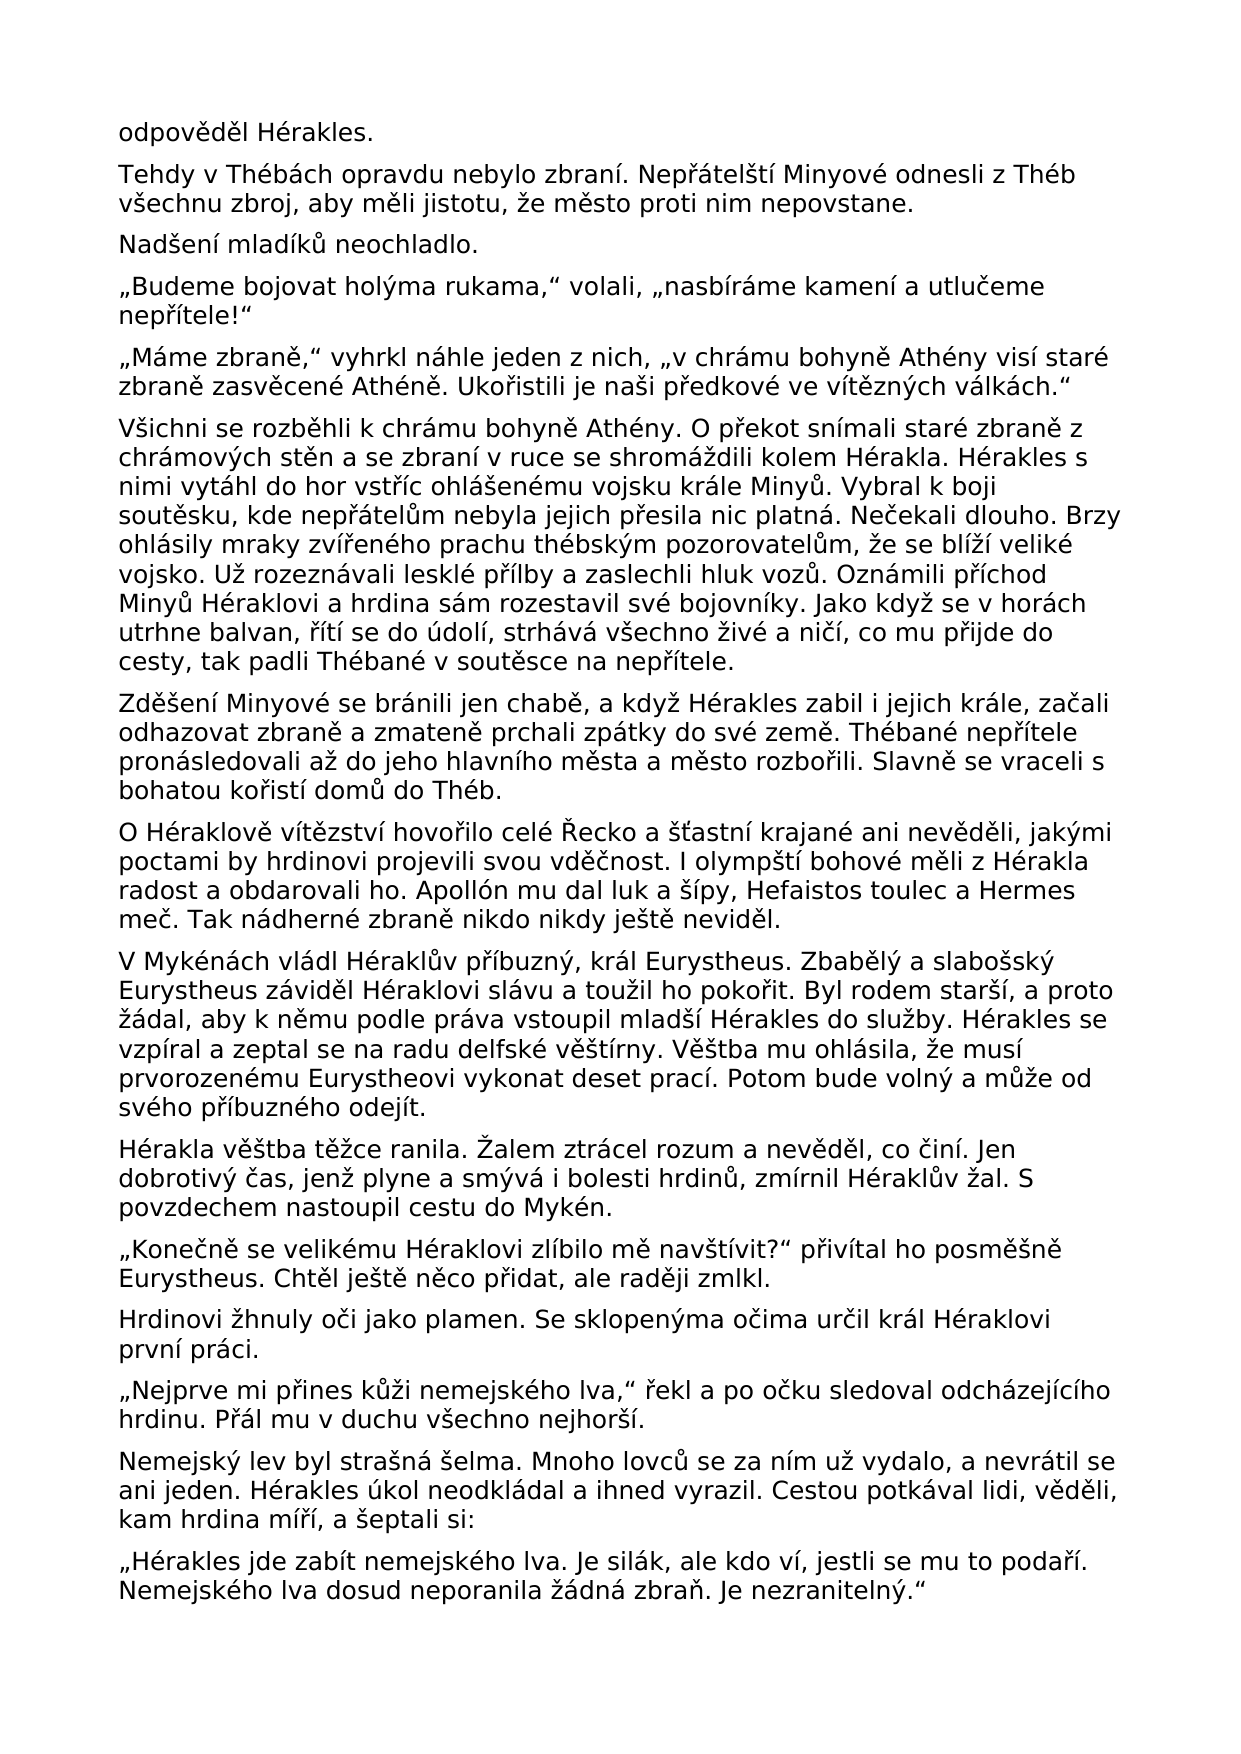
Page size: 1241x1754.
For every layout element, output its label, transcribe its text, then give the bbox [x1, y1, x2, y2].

text Nemejský lev byl strašná šelma. Mnoho lovců se za ním už vydalo, a nevrátil se ani jeden. Hérakles úkol neodkládal a ihned vyrazil. Cestou potkával lidi, věděli, kam hrdina míří, a šeptali si: [118, 1447, 1122, 1535]
text Všichni se rozběhli k chrámu bohyně Athény. O překot snímali staré zbraně z chrámových stěn a se zbraní v ruce se shromáždili kolem Hérakla. Hérakles s nimi vytáhl do hor vstříc ohlášenému vojsku krále Minyů. Vybral k boji soutěsku, kde nepřátelům nebyla jejich přesila nic platná. Nečekali dlouho. Brzy ohlásily mraky zvířeného prachu thébským pozorovatelům, že se blíží veliké vojsko. Už rozeznávali lesklé přílby a zaslechli hluk vozů. Oznámili příchod Minyů Héraklovi a hrdina sám rozestavil své bojovníky. Jako když se v horách utrhne balvan, řítí se do údolí, strhává všechno živé a ničí, co mu přijde do cesty, tak padli Thébané v soutěsce na nepřítele. [118, 414, 1122, 676]
text „Konečně se velikému Héraklovi zlíbilo mě navštívit?“ přivítal ho posměšně Eurystheus. Chtěl ještě něco přidat, ale raději zmlkl. [118, 1235, 1122, 1293]
text Tehdy v Thébách opravdu nebylo zbraní. Nepřátelští Minyové odnesli z Théb všechnu zbroj, aby měli jistotu, že město proti nim nepovstane. [118, 160, 1122, 218]
text Hérakla věštba těžce ranila. Žalem ztrácel rozum a nevěděl, co činí. Jen dobrotivý čas, jenž plyne a smývá i bolesti hrdinů, zmírnil Héraklův žal. S povzdechem nastoupil cestu do Mykén. [118, 1135, 1122, 1222]
text V Mykénách vládl Héraklův příbuzný, král Eurystheus. Zbabělý a slabošský Eurystheus záviděl Héraklovi slávu a toužil ho pokořit. Byl rodem starší, a proto žádal, aby k němu podle práva vstoupil mladší Hérakles do služby. Hérakles se vzpíral a zeptal se na radu delfské věštírny. Věštba mu ohlásila, že musí prvorozenému Eurystheovi vykonat deset prací. Potom bude volný a může od svého příbuzného odejít. [118, 947, 1122, 1122]
text „Budeme bojovat holýma rukama,“ volali, „nasbíráme kamení a utlučeme nepřítele!“ [118, 272, 1122, 331]
text Nadšení mladíků neochladlo. [118, 231, 1122, 260]
text odpověděl Hérakles. [118, 118, 1122, 147]
text „Máme zbraně,“ vyhrkl náhle jeden z nich, „v chrámu bohyně Athény visí staré zbraně zasvěcené Athéně. Ukořistili je naši předkové ve vítězných válkách.“ [118, 343, 1122, 401]
text Zděšení Minyové se bránili jen chabě, a když Hérakles zabil i jejich krále, začali odhazovat zbraně a zmateně prchali zpátky do své země. Thébané nepřítele pronásledovali až do jeho hlavního města a město rozbořili. Slavně se vraceli s bohatou kořistí domů do Théb. [118, 689, 1122, 806]
text O Héraklově vítězství hovořilo celé Řecko a šťastní krajané ani nevěděli, jakými poctami by hrdinovi projevili svou vděčnost. I olympští bohové měli z Hérakla radost a obdarovali ho. Apollón mu dal luk a šípy, Hefaistos toulec a Hermes meč. Tak nádherné zbraně nikdo nikdy ještě neviděl. [118, 818, 1122, 935]
text „Hérakles jde zabít nemejského lva. Je silák, ale kdo ví, jestli se mu to podaří. Nemejského lva dosud neporanila žádná zbraň. Je nezranitelný.“ [118, 1547, 1122, 1606]
text Hrdinovi žhnuly oči jako plamen. Se sklopenýma očima určil král Héraklovi první práci. [118, 1306, 1122, 1364]
text „Nejprve mi přines kůži nemejského lva,“ řekl a po očku sledoval odcházejícího hrdinu. Přál mu v duchu všechno nejhorší. [118, 1376, 1122, 1435]
